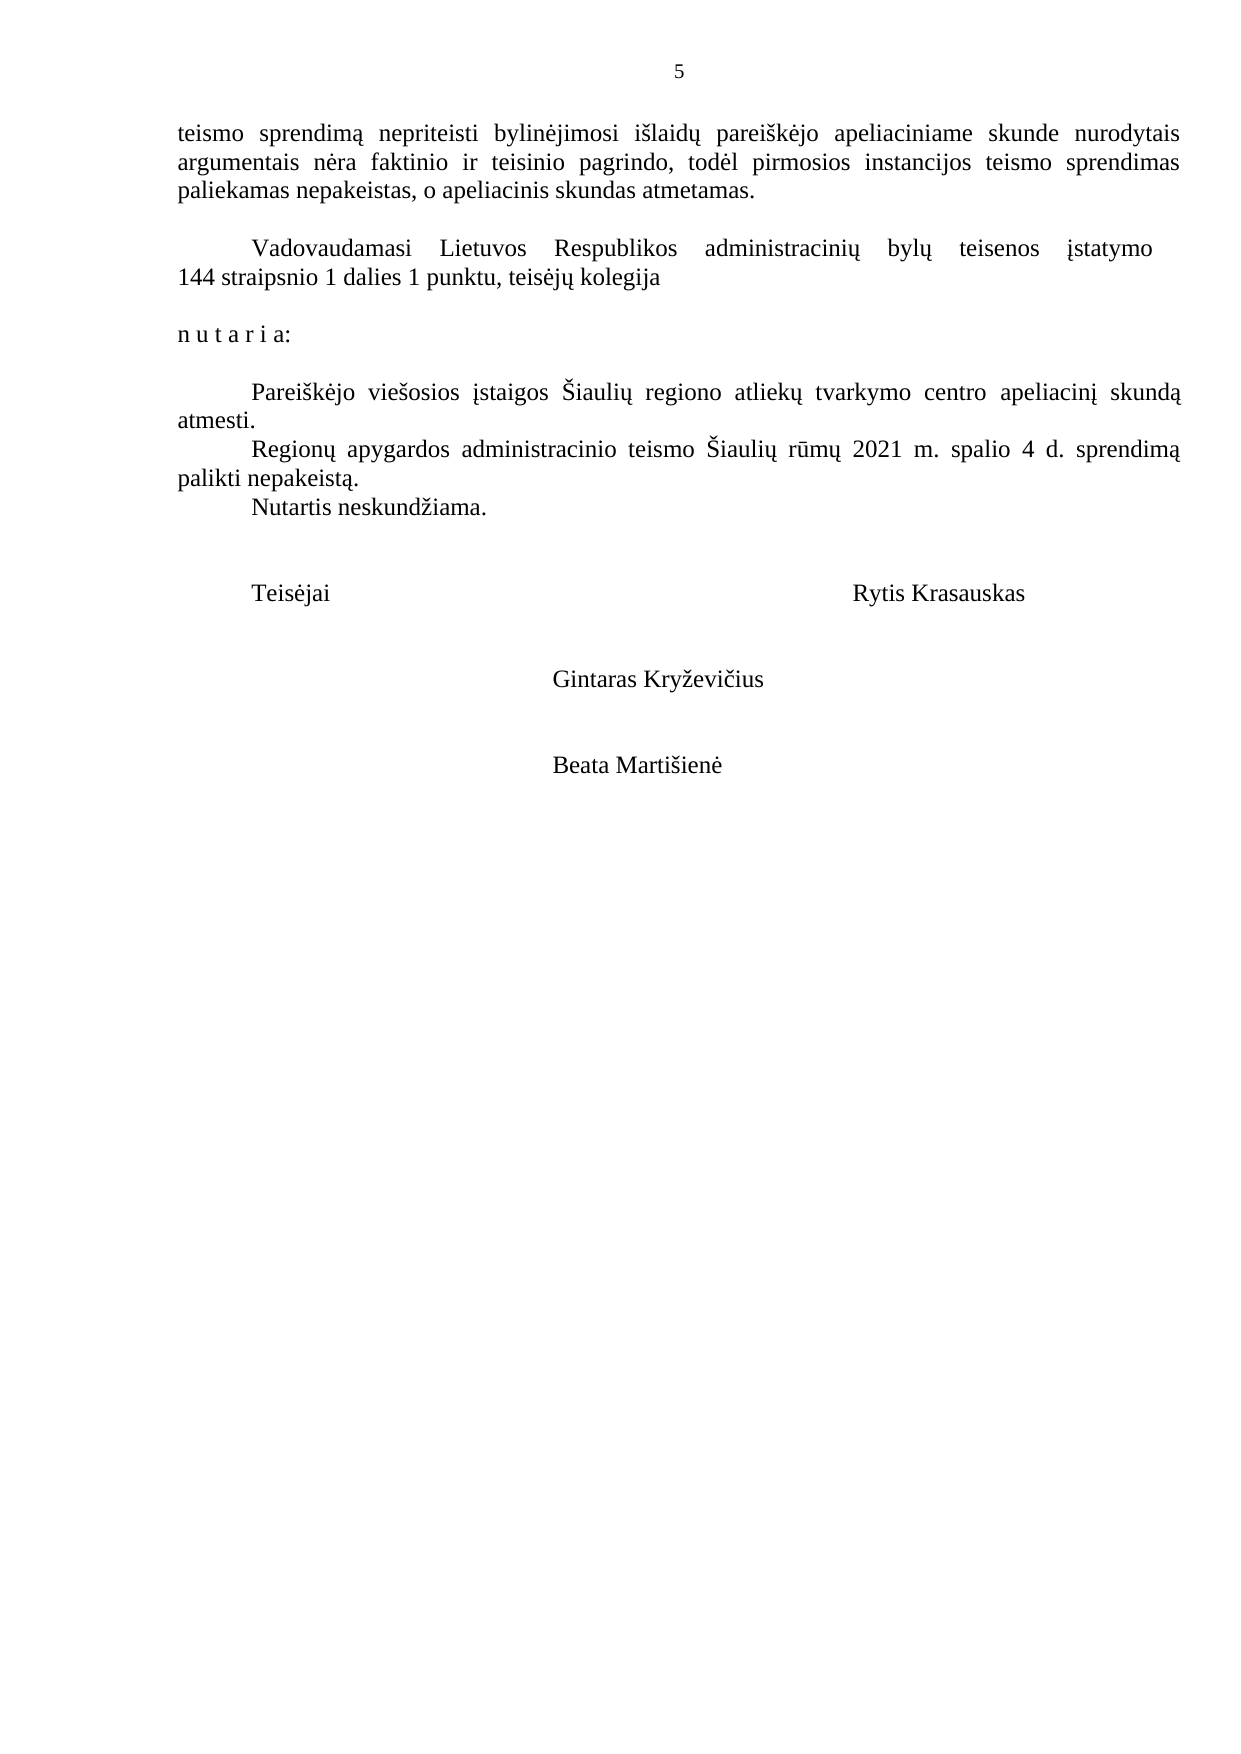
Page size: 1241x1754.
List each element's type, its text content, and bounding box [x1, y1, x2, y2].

text Vadovaudamasi Lietuvos Respublikos administracinių bylų teisenos įstatymo 144 straipsnio 1 dalies 1 punktu, teisėjų kolegija [177, 233, 1181, 291]
text Pareiškėjo viešosios įstaigos Šiaulių regiono atliekų tvarkymo centro apeliacinį skundą atmesti. [177, 377, 1181, 434]
text Nutartis neskundžiama. [177, 492, 1181, 521]
text Teisėjai Rytis Krasauskas [177, 578, 1181, 607]
text nutaria: [177, 319, 1181, 348]
text Gintaras Kryževičius [177, 664, 1181, 693]
text Regionų apygardos administracinio teismo Šiaulių rūmų 2021 m. spalio 4 d. sprendimą palikti nepakeistą. [177, 434, 1181, 492]
text teismo sprendimą nepriteisti bylinėjimosi išlaidų pareiškėjo apeliaciniame skunde nurodytais argumentais nėra faktinio ir teisinio pagrindo, todėl pirmosios instancijos teismo sprendimas paliekamas nepakeistas, o apeliacinis skundas atmetamas. [177, 118, 1181, 204]
text Beata Martišienė [177, 751, 1181, 779]
